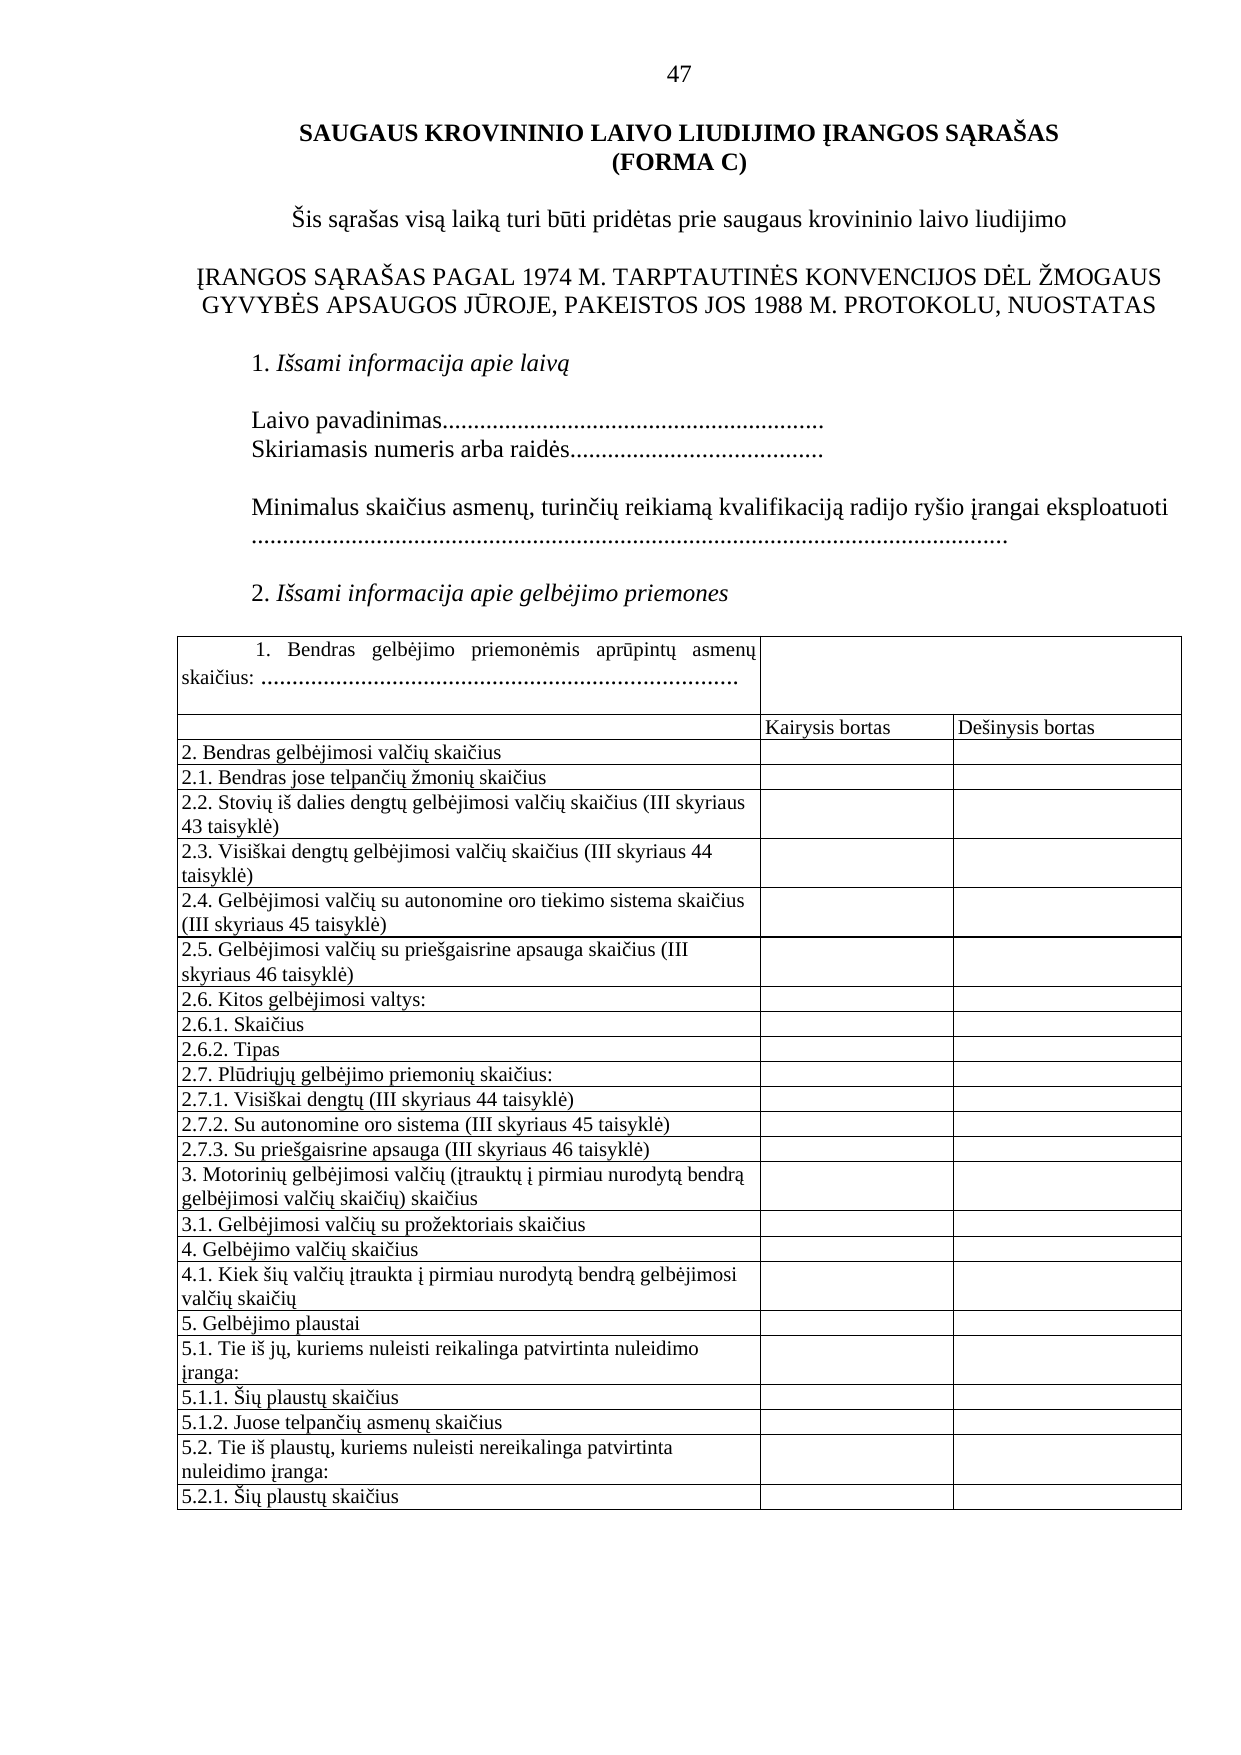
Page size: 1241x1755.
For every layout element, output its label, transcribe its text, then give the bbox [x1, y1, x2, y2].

table_cell [949, 1385, 953, 1409]
table_cell [954, 938, 1181, 986]
table_cell [949, 1485, 953, 1508]
table_cell [1177, 1062, 1181, 1086]
text Minimalus skaičius asmenų, turinčių reikiamą kvalifikaciją radijo ryšio įrangai eksploatuoti [177, 492, 1181, 521]
table_cell [949, 1112, 953, 1136]
table_header [761, 637, 1181, 713]
table_cell [954, 888, 1181, 936]
text ĮRANGOS SĄRAŠAS PAGAL 1974 M. TARPTAUTINĖS KONVENCIJOS DĖL ŽMOGAUS GYVYBĖS APSAUGOS JŪROJE, PAKEISTOS JOS 1988 M. PROTOKOLU, NUOSTATAS [177, 262, 1181, 319]
text (FORMA C) [177, 147, 1181, 176]
table_cell [1177, 1311, 1181, 1335]
table_cell [761, 1162, 953, 1210]
table_cell [761, 888, 953, 936]
table_cell [954, 1087, 958, 1111]
table_cell [761, 740, 765, 764]
table_cell [954, 1211, 958, 1236]
table_cell [954, 1162, 1181, 1210]
table_cell [954, 1237, 958, 1261]
table_cell [1177, 1012, 1181, 1036]
table_cell [1177, 740, 1181, 764]
table_cell [949, 1410, 953, 1434]
table_cell [761, 1237, 765, 1261]
table_cell [761, 1485, 765, 1508]
table_cell [954, 987, 958, 1011]
table_cell [954, 1012, 958, 1036]
table_cell [1177, 1485, 1181, 1508]
table_cell [954, 740, 958, 764]
table_cell [761, 1211, 765, 1236]
table_cell [949, 1012, 953, 1036]
table_cell [761, 1012, 765, 1036]
text Laivo pavadinimas [177, 406, 1181, 434]
table_cell [954, 1385, 958, 1409]
table_cell [954, 1311, 958, 1335]
table_cell [761, 839, 953, 887]
table_cell [954, 1435, 1181, 1483]
table_cell [761, 1112, 765, 1136]
table_cell [954, 1262, 1181, 1310]
table_cell [949, 1311, 953, 1335]
table_cell [1177, 1410, 1181, 1434]
table_cell [761, 1037, 765, 1061]
text 2. Išsami informacija apie gelbėjimo priemones [177, 578, 1181, 607]
table_cell [761, 1137, 765, 1161]
table_cell [954, 1336, 1181, 1384]
text SAUGAUS KROVININIO LAIVO LIUDIJIMO ĮRANGOS SĄRAŠAS [177, 118, 1181, 147]
table_cell [761, 1062, 765, 1086]
table_cell [761, 1087, 765, 1111]
table_cell [761, 987, 765, 1011]
table_cell [1177, 1112, 1181, 1136]
table_cell [761, 938, 953, 986]
table_cell [1177, 1137, 1181, 1161]
table_cell [949, 1237, 953, 1261]
table_cell [954, 765, 958, 789]
table_cell [1177, 765, 1181, 789]
table_cell [949, 740, 953, 764]
table_cell [954, 1112, 958, 1136]
text 1. Išsami informacija apie laivą [177, 348, 1181, 377]
table_cell [949, 1062, 953, 1086]
table_cell [954, 1137, 958, 1161]
table_cell [761, 1385, 765, 1409]
table_cell [1177, 1237, 1181, 1261]
table_cell [954, 790, 1181, 838]
table_cell [1177, 1385, 1181, 1409]
table_cell [761, 1410, 765, 1434]
table_cell [1177, 987, 1181, 1011]
text Skiriamasis numeris arba raidės [177, 434, 1181, 463]
table_cell [761, 1311, 765, 1335]
table_cell [761, 1435, 953, 1483]
table_cell [954, 1062, 958, 1086]
table_cell [954, 839, 1181, 887]
table_cell [949, 765, 953, 789]
table_cell [1177, 1087, 1181, 1111]
table_cell [949, 1087, 953, 1111]
table_cell [1177, 1211, 1181, 1236]
text Šis sąrašas visą laiką turi būti pridėtas prie saugaus krovininio laivo liudijimo [177, 204, 1181, 233]
table_cell [761, 765, 765, 789]
table_cell [1177, 1037, 1181, 1061]
table_cell [761, 790, 953, 838]
table_cell [954, 1485, 958, 1508]
table_cell [949, 1211, 953, 1236]
table_cell [949, 987, 953, 1011]
table_cell [954, 1037, 958, 1061]
table_cell [949, 1137, 953, 1161]
table_cell [954, 1410, 958, 1434]
table_cell [949, 1037, 953, 1061]
table_cell [761, 1336, 953, 1384]
table_cell [761, 1262, 953, 1310]
